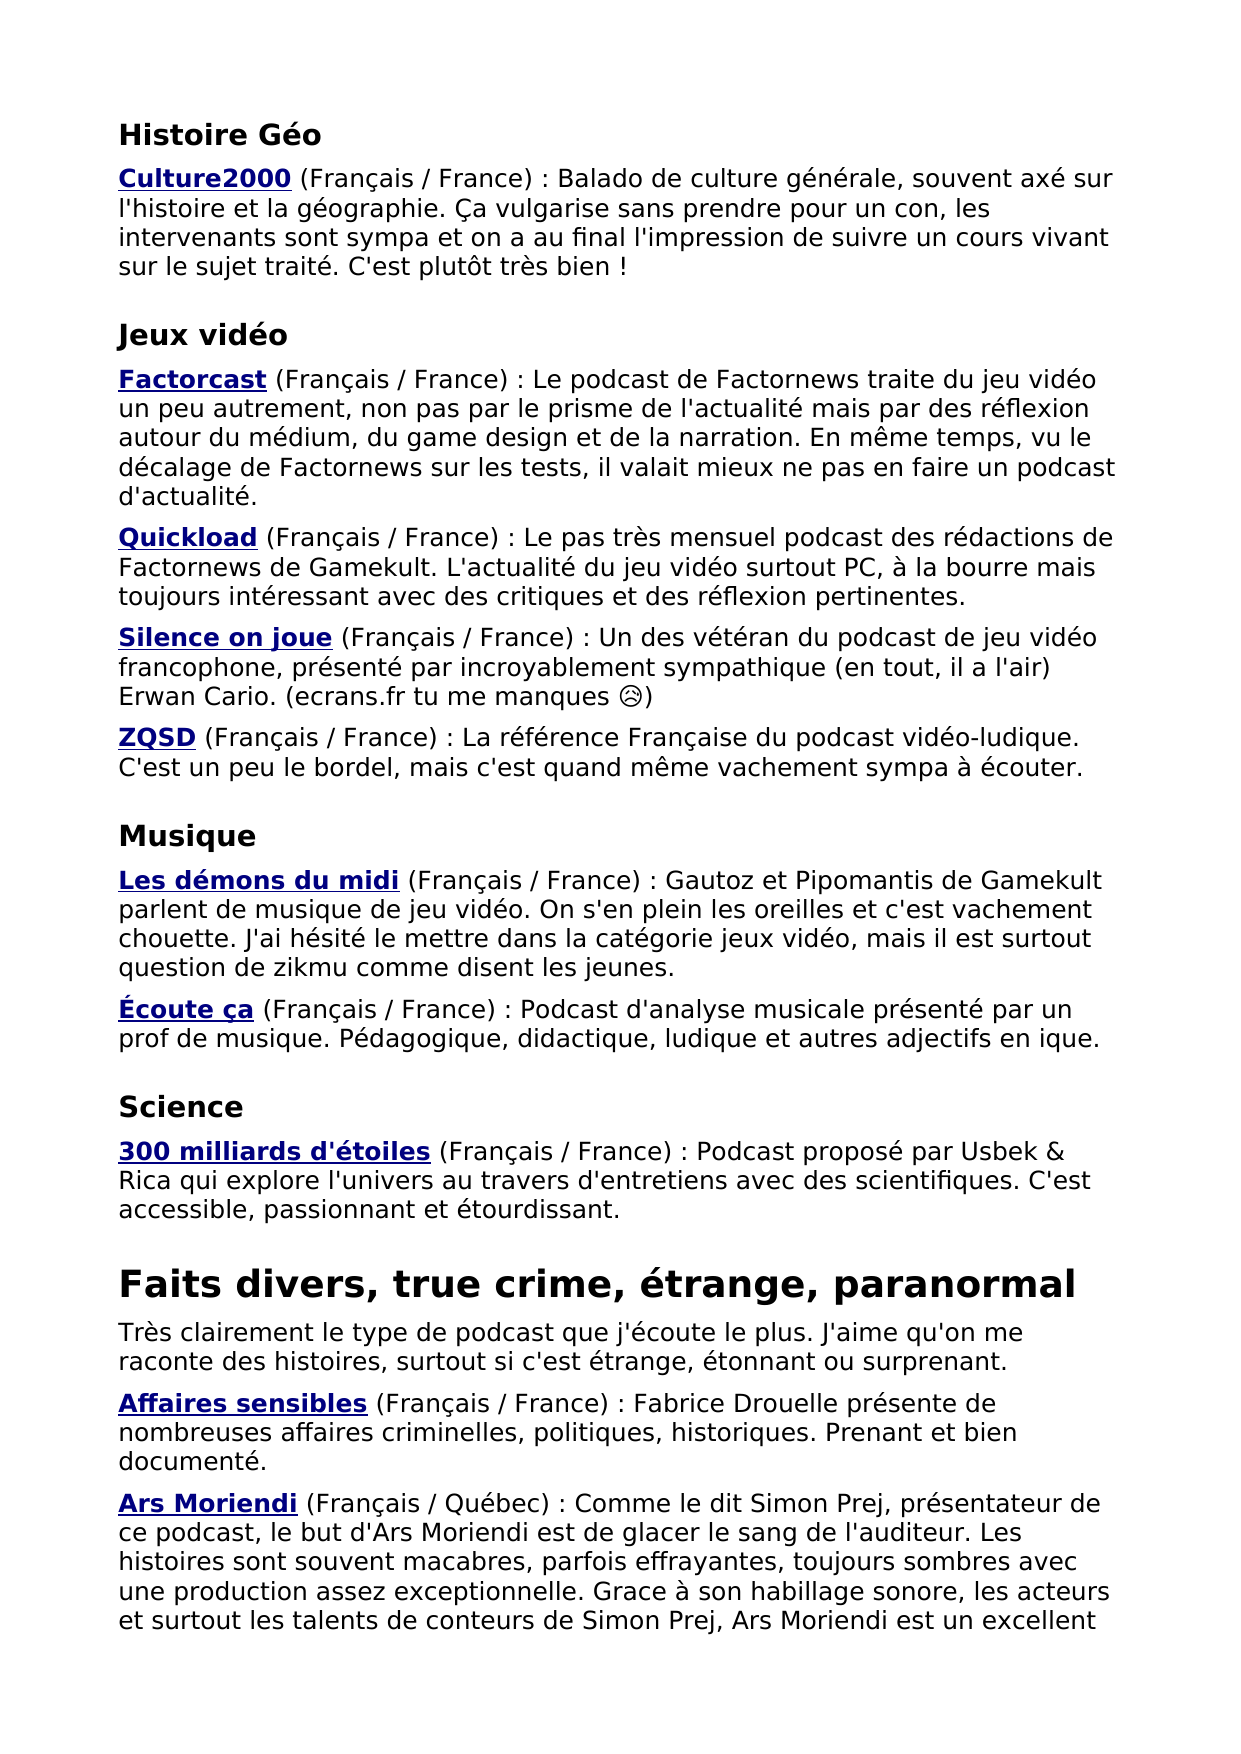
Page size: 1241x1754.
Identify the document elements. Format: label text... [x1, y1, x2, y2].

text Silence on joue (Français / France) : Un des vétéran du podcast de jeu vidéo francophone, présenté par incroyablement sympathique (en tout, il a l'air) Erwan Cario. (ecrans.fr tu me manques 😥) [118, 623, 1122, 711]
text Les démons du midi (Français / France) : Gautoz et Pipomantis de Gamekult parlent de musique de jeu vidéo. On s'en plein les oreilles et c'est vachement chouette. J'ai hésité le mettre dans la catégorie jeux vidéo, mais il est surtout question de zikmu comme disent les jeunes. [118, 866, 1122, 982]
text 300 milliards d'étoiles (Français / France) : Podcast proposé par Usbek & Rica qui explore l'univers au travers d'entretiens avec des scientifiques. C'est accessible, passionnant et étourdissant. [118, 1137, 1122, 1225]
subtitle Science [118, 1091, 1122, 1125]
text Ars Moriendi (Français / Québec) : Comme le dit Simon Prej, présentateur de ce podcast, le but d'Ars Moriendi est de glacer le sang de l'auditeur. Les histoires sont souvent macabres, parfois effrayantes, toujours sombres avec une production assez exceptionnelle. Grace à son habillage sonore, les acteurs et surtout les talents de conteurs de Simon Prej, Ars Moriendi est un excellent [118, 1489, 1122, 1635]
text Factorcast (Français / France) : Le podcast de Factornews traite du jeu vidéo un peu autrement, non pas par le prisme de l'actualité mais par des réflexion autour du médium, du game design et de la narration. En même temps, vu le décalage de Factornews sur les tests, il valait mieux ne pas en faire un podcast d'actualité. [118, 365, 1122, 511]
subtitle Jeux vidéo [118, 319, 1122, 353]
text Écoute ça (Français / France) : Podcast d'analyse musicale présenté par un prof de musique. Pédagogique, didactique, ludique et autres adjectifs en ique. [118, 995, 1122, 1053]
text Quickload (Français / France) : Le pas très mensuel podcast des rédactions de Factornews de Gamekult. L'actualité du jeu vidéo surtout PC, à la bourre mais toujours intéressant avec des critiques et des réflexion pertinentes. [118, 523, 1122, 611]
subtitle Faits divers, true crime, étrange, paranormal [118, 1262, 1122, 1306]
text ZQSD (Français / France) : La référence Française du podcast vidéo-ludique. C'est un peu le bordel, mais c'est quand même vachement sympa à écouter. [118, 723, 1122, 782]
text Culture2000 (Français / France) : Balado de culture générale, souvent axé sur l'histoire et la géographie. Ça vulgarise sans prendre pour un con, les intervenants sont sympa et on a au final l'impression de suivre un cours vivant sur le sujet traité. C'est plutôt très bien ! [118, 164, 1122, 281]
subtitle Musique [118, 819, 1122, 853]
text Très clairement le type de podcast que j'écoute le plus. J'aime qu'on me raconte des histoires, surtout si c'est étrange, étonnant ou surprenant. [118, 1318, 1122, 1377]
text Affaires sensibles (Français / France) : Fabrice Drouelle présente de nombreuses affaires criminelles, politiques, historiques. Prenant et bien documenté. [118, 1389, 1122, 1477]
subtitle Histoire Géo [118, 118, 1122, 152]
